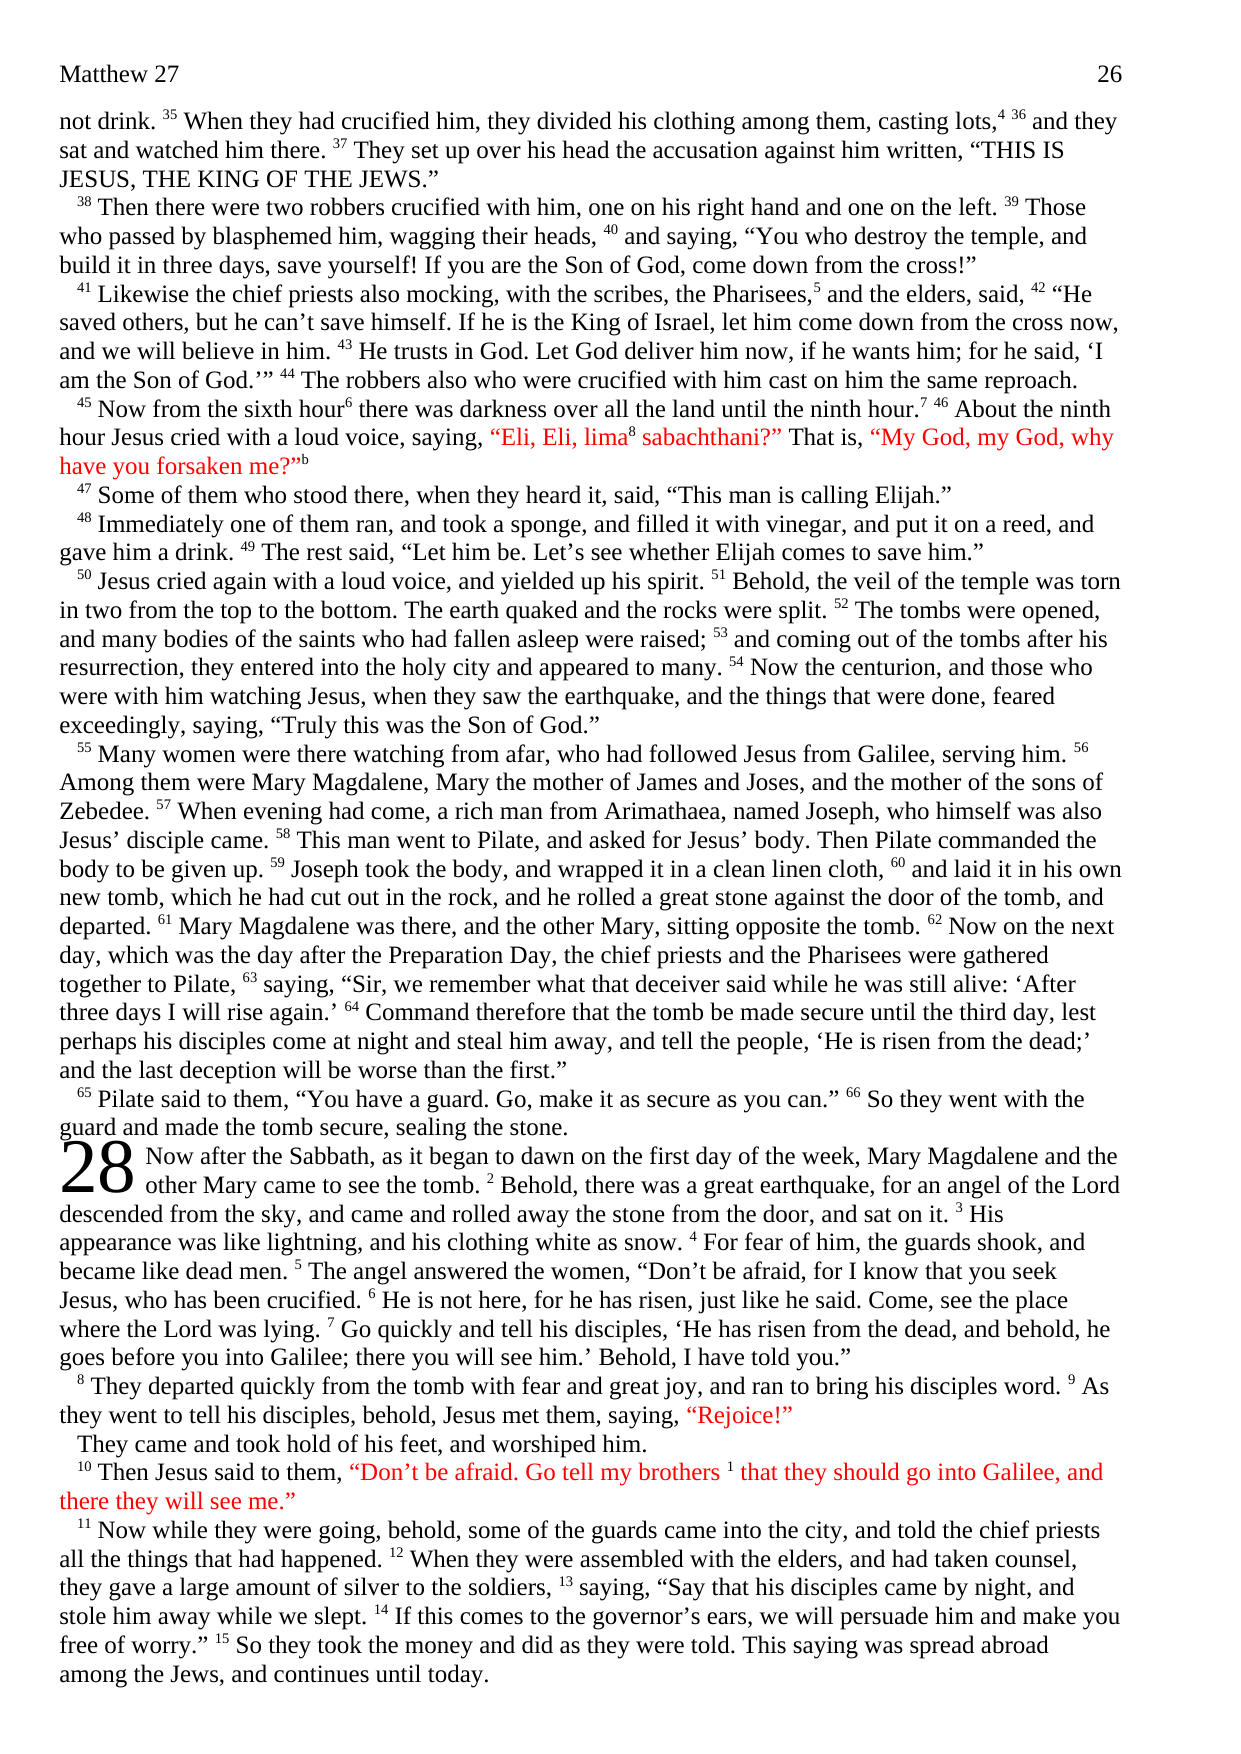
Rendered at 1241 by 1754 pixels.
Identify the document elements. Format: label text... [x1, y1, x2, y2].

text 38 Then there were two robbers crucified with him, one on his right hand and one on the left. 39 Those who passed by blasphemed him, wagging their heads, 40 and saying, “You who destroy the temple, and build it in three days, save yourself! If you are the Son of God, come down from the cross!” [59, 192, 1122, 279]
text 47 Some of them who stood there, when they heard it, said, “This man is calling Elijah.” [59, 480, 1122, 509]
text 8 They departed quickly from the tomb with fear and great joy, and ran to bring his disciples word. 9 As they went to tell his disciples, behold, Jesus met them, saying, “Rejoice!” [59, 1371, 1122, 1429]
text They came and took hold of his feet, and worshiped him. [59, 1429, 1122, 1457]
text 28Now after the Sabbath, as it began to dawn on the first day of the week, Mary Magdalene and the other Mary came to see the tomb. 2 Behold, there was a great earthquake, for an angel of the Lord descended from the sky, and came and rolled away the stone from the door, and sat on it. 3 His appearance was like lightning, and his clothing white as snow. 4 For fear of him, the guards shook, and became like dead men. 5 The angel answered the women, “Don’t be afraid, for I know that you seek Jesus, who has been crucified. 6 He is not here, for he has risen, just like he said. Come, see the place where the Lord was lying. 7 Go quickly and tell his disciples, ‘He has risen from the dead, and behold, he goes before you into Galilee; there you will see him.’ Behold, I have told you.” [59, 1141, 1122, 1371]
text 11 Now while they were going, behold, some of the guards came into the city, and told the chief priests all the things that had happened. 12 When they were assembled with the elders, and had taken counsel, they gave a large amount of silver to the soldiers, 13 saying, “Say that his disciples came by night, and stole him away while we slept. 14 If this comes to the governor’s ears, we will persuade him and make you free of worry.” 15 So they took the money and did as they were told. This saying was spread abroad among the Jews, and continues until today. [59, 1515, 1122, 1687]
text 50 Jesus cried again with a loud voice, and yielded up his spirit. 51 Behold, the veil of the temple was torn in two from the top to the bottom. The earth quaked and the rocks were split. 52 The tombs were opened, and many bodies of the saints who had fallen asleep were raised; 53 and coming out of the tombs after his resurrection, they entered into the holy city and appeared to many. 54 Now the centurion, and those who were with him watching Jesus, when they saw the earthquake, and the things that were done, feared exceedingly, saying, “Truly this was the Son of God.” [59, 566, 1122, 739]
text not drink. 35 When they had crucified him, they divided his clothing among them, casting lots,4 36 and they sat and watched him there. 37 They set up over his head the accusation against him written, “THIS IS JESUS, THE KING OF THE JEWS.” [59, 106, 1122, 192]
text 48 Immediately one of them ran, and took a sponge, and filled it with vinegar, and put it on a reed, and gave him a drink. 49 The rest said, “Let him be. Let’s see whether Elijah comes to save him.” [59, 509, 1122, 566]
text 45 Now from the sixth hour6 there was darkness over all the land until the ninth hour.7 46 About the ninth hour Jesus cried with a loud voice, saying, “Eli, Eli, lima8 sabachthani?” That is, “My God, my God, why have you forsaken me?”b [59, 394, 1122, 480]
text 55 Many women were there watching from afar, who had followed Jesus from Galilee, serving him. 56 Among them were Mary Magdalene, Mary the mother of James and Joses, and the mother of the sons of Zebedee. 57 When evening had come, a rich man from Arimathaea, named Joseph, who himself was also Jesus’ disciple came. 58 This man went to Pilate, and asked for Jesus’ body. Then Pilate commanded the body to be given up. 59 Joseph took the body, and wrapped it in a clean linen cloth, 60 and laid it in his own new tomb, which he had cut out in the rock, and he rolled a great stone against the door of the tomb, and departed. 61 Mary Magdalene was there, and the other Mary, sitting opposite the tomb. 62 Now on the next day, which was the day after the Preparation Day, the chief priests and the Pharisees were gathered together to Pilate, 63 saying, “Sir, we remember what that deceiver said while he was still alive: ‘After three days I will rise again.’ 64 Command therefore that the tomb be made secure until the third day, lest perhaps his disciples come at night and steal him away, and tell the people, ‘He is risen from the dead;’ and the last deception will be worse than the first.” [59, 739, 1122, 1084]
text 41 Likewise the chief priests also mocking, with the scribes, the Pharisees,5 and the elders, said, 42 “He saved others, but he can’t save himself. If he is the King of Israel, let him come down from the cross now, and we will believe in him. 43 He trusts in God. Let God deliver him now, if he wants him; for he said, ‘I am the Son of God.’” 44 The robbers also who were crucified with him cast on him the same reproach. [59, 279, 1122, 394]
text 10 Then Jesus said to them, “Don’t be afraid. Go tell my brothers 1 that they should go into Galilee, and there they will see me.” [59, 1457, 1122, 1515]
text 65 Pilate said to them, “You have a guard. Go, make it as secure as you can.” 66 So they went with the guard and made the tomb secure, sealing the stone. [59, 1084, 1122, 1141]
